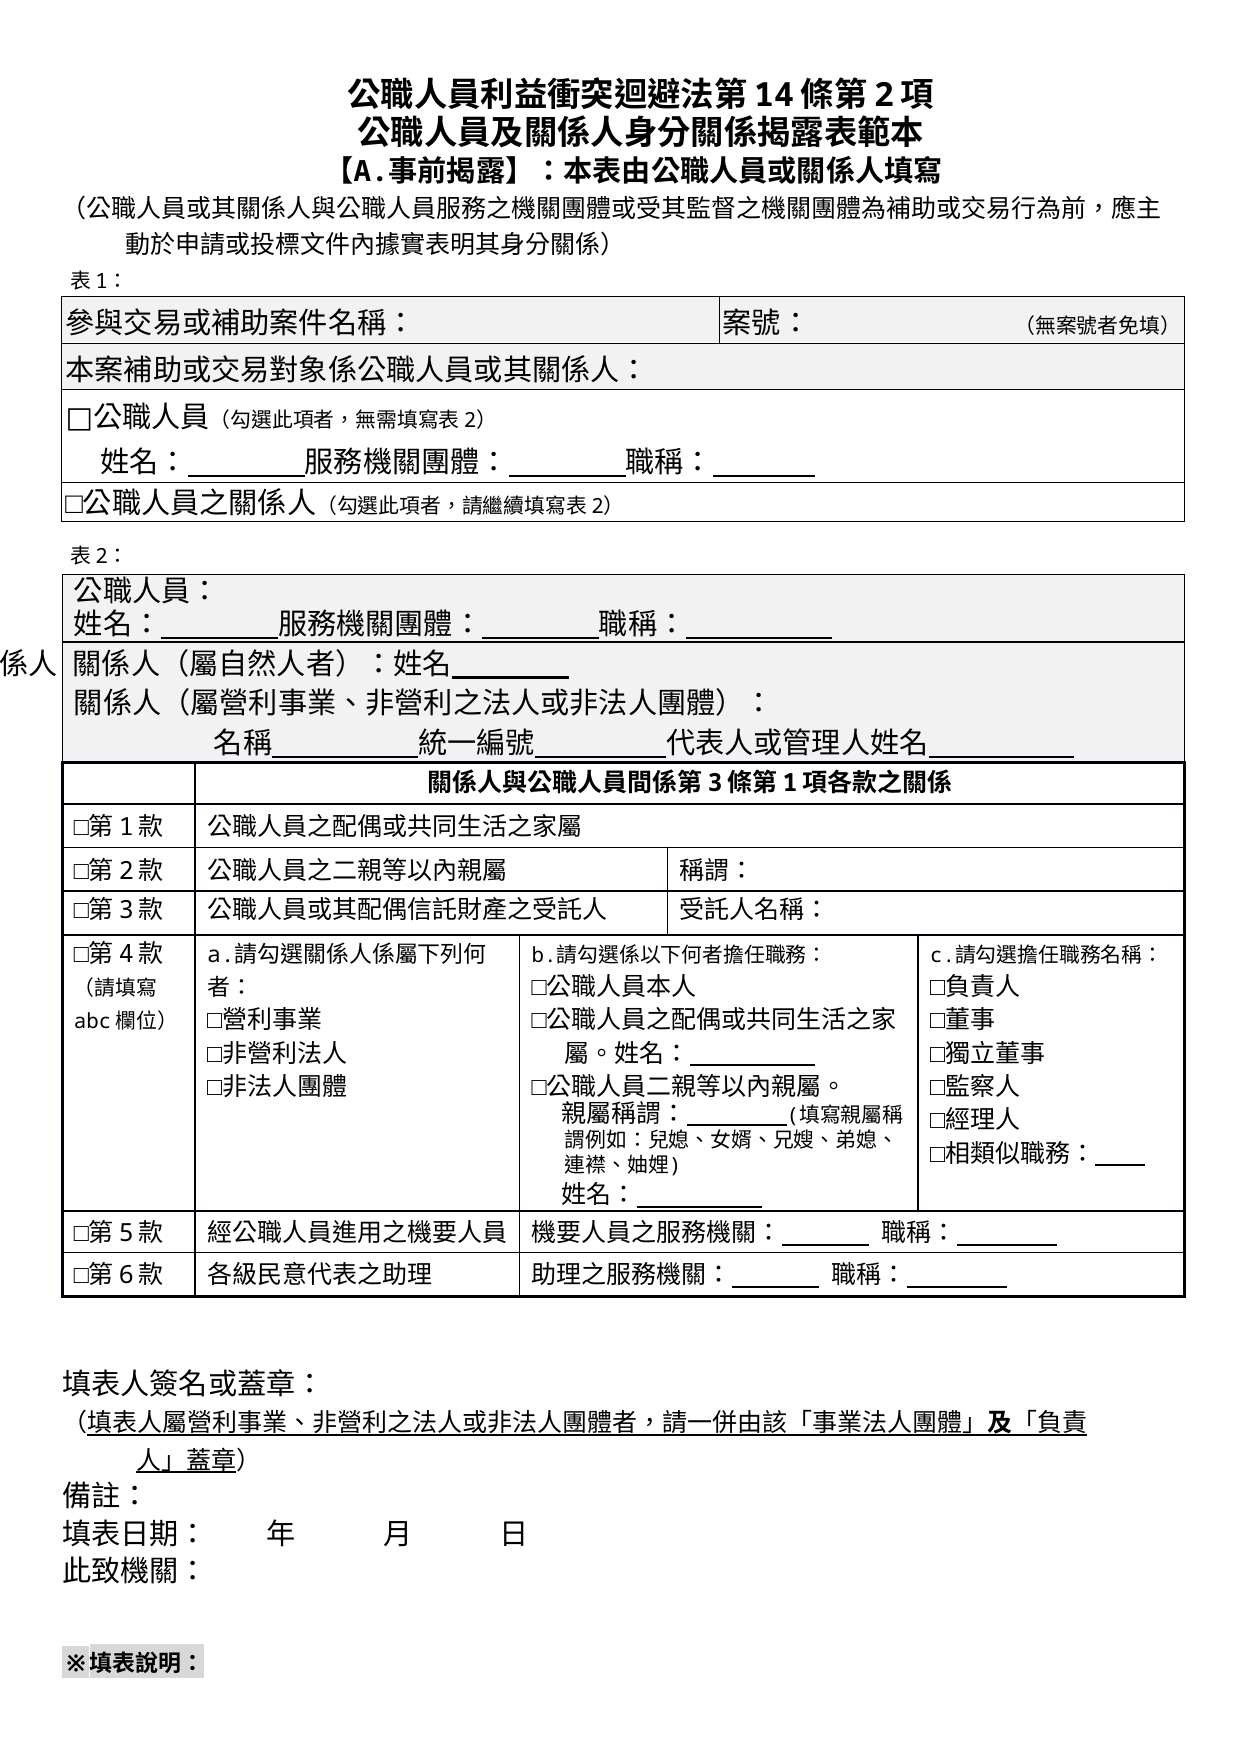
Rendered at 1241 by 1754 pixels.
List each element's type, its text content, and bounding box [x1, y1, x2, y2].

table_cell □公職人員（勾選此項者，無需填寫表2） 姓名： 服務機關團體： 職稱： [62, 390, 1184, 482]
table_cell 經公職人員進用之機要人員 [196, 1212, 519, 1251]
table_cell 公職人員之二親等以內親屬 [196, 848, 667, 890]
text （填表人屬營利事業、非營利之法人或非法人團體者，請一併由該「事業法人團體」及「負責人」蓋章） [62, 1402, 1110, 1477]
table_cell □第3款 [64, 892, 194, 934]
table_cell 稱謂： [668, 848, 1183, 890]
table_cell a.請勾選關係人係屬下列何者： □營利事業 □非營利法人 □非法人團體 [196, 936, 519, 1210]
text 表1： [33, 260, 1189, 296]
table_cell 機要人員之服務機關： 職稱： [520, 1212, 1183, 1251]
table_cell [64, 764, 194, 803]
table_cell □第4款 （請填寫abc欄位） [64, 936, 194, 1210]
text 填表人簽名或蓋章： [62, 1364, 1110, 1402]
text 表2： [33, 522, 1110, 574]
text 【A.事前揭露】：本表由公職人員或關係人填寫 [33, 152, 1234, 189]
table_cell c.請勾選擔任職務名稱： □負責人 □董事 □獨立董事 □監察人 □經理人 □相類似職務： [919, 936, 1183, 1210]
text 此致機關： [62, 1552, 1110, 1589]
table_cell 關係人與公職人員間係第3條第1項各款之關係 [196, 764, 1183, 803]
table_cell 受託人名稱： [668, 892, 1183, 934]
text ※填表說明： [62, 1648, 1110, 1677]
table_cell b.請勾選係以下何者擔任職務： □公職人員本人 □公職人員之配偶或共同生活之家屬。姓名： □公職人員二親等以內親屬。 親屬稱謂： (填寫親屬稱謂例如：兒媳、女婿、兄嫂、弟媳、連襟、妯娌) 姓名： [520, 936, 917, 1210]
text 公職人員利益衝突迴避法第14條第2項 [33, 77, 1240, 114]
table_cell 助理之服務機關： 職稱： [520, 1253, 1183, 1294]
text （公職人員或其關係人與公職人員服務之機關團體或受其監督之機關團體為補助或交易行為前，應主動於申請或投標文件內據實表明其身分關係） [61, 189, 1184, 260]
table_cell □第2款 [64, 848, 194, 890]
table_cell 本案補助或交易對象係公職人員或其關係人： [62, 344, 1184, 389]
text 填表日期： 年 月 日 [62, 1514, 1110, 1552]
table_cell □公職人員之關係人（勾選此項者，請繼續填寫表2） [62, 483, 1184, 521]
table_cell 公職人員之配偶或共同生活之家屬 [196, 805, 1183, 847]
table_header 案號： （無案號者免填） [720, 297, 1184, 342]
text 備註： [62, 1477, 1110, 1514]
table_header 公職人員： 姓名： 服務機關團體： 職稱： [63, 575, 1184, 641]
table_header 參與交易或補助案件名稱： [62, 297, 719, 342]
table_cell □第1款 [64, 805, 194, 847]
table_cell 公職人員或其配偶信託財產之受託人 [196, 892, 667, 934]
text 公職人員及關係人身分關係揭露表範本 [33, 114, 1240, 152]
table_cell □第5款 [64, 1212, 194, 1251]
table_cell □第6款 [64, 1253, 194, 1294]
table_cell 各級民意代表之助理 [196, 1253, 519, 1294]
table_cell 關係人 關係人（屬自然人者）：姓名 關係人（屬營利事業、非營利之法人或非法人團體）： 名稱 統一編號 代表人或管理人姓名 [63, 643, 1184, 761]
